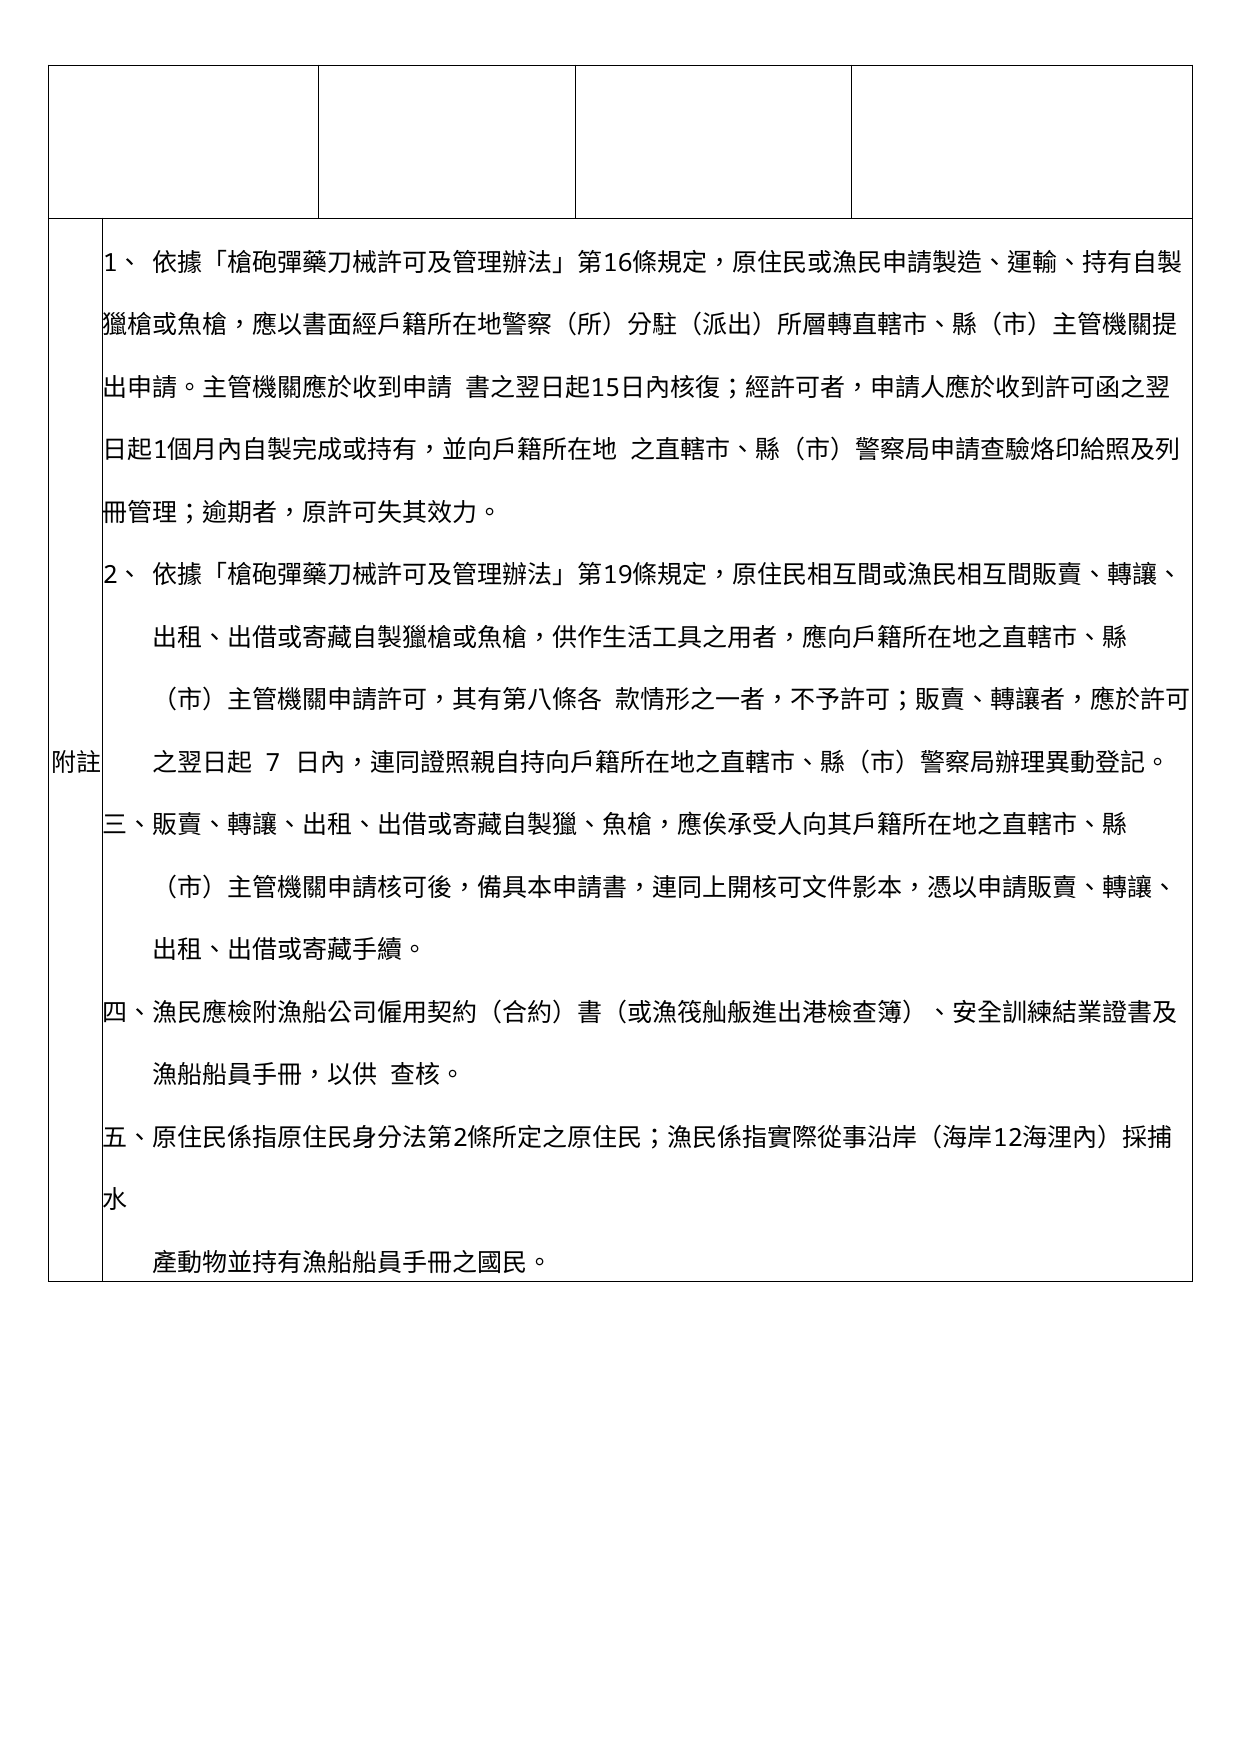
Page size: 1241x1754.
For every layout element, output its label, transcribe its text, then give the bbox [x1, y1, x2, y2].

table_cell [49, 66, 318, 217]
table_cell [319, 66, 575, 217]
table_cell 依據「槍砲彈藥刀械許可及管理辦法」第16條規定，原住民或漁民申請製造、運輸、持有自製獵槍或魚槍，應以書面經戶籍所在地警察（所）分駐（派出）所層轉直轄市、縣（市）主管機關提出申請。主管機關應於收到申請 書之翌日起15日內核復；經許可者，申請人應於收到許可函之翌日起1個月內自製完成或持有，並向戶籍所在地 之直轄市、縣（市）警察局申請查驗烙印給照及列冊管理；逾期者，原許可失其效力。 依據「槍砲彈藥刀械許可及管理辦法」第19條規定，原住民相互間或漁民相互間販賣、轉讓、 出租、出借或寄藏自製獵槍或魚槍，供作生活工具之用者，應向戶籍所在地之直轄市、縣 （市）主管機關申請許可，其有第八條各 款情形之一者，不予許可；販賣、轉讓者，應於許可 之翌日起 7 日內，連同證照親自持向戶籍所在地之直轄市、縣（市）警察局辦理異動登記。 三、販賣、轉讓、出租、出借或寄藏自製獵、魚槍，應俟承受人向其戶籍所在地之直轄市、縣 （市）主管機關申請核可後，備具本申請書，連同上開核可文件影本，憑以申請販賣、轉讓、 出租、出借或寄藏手續。 四、漁民應檢附漁船公司僱用契約（合約）書（或漁筏舢舨進出港檢查簿）、安全訓練結業證書及 漁船船員手冊，以供 查核。 五、原住民係指原住民身分法第2條所定之原住民；漁民係指實際從事沿岸（海岸12海浬內）採捕水 產動物並持有漁船船員手冊之國民。 [103, 219, 1192, 1281]
table_cell 附註 [49, 219, 102, 1281]
table_cell [852, 66, 1192, 217]
table_cell [576, 66, 851, 217]
